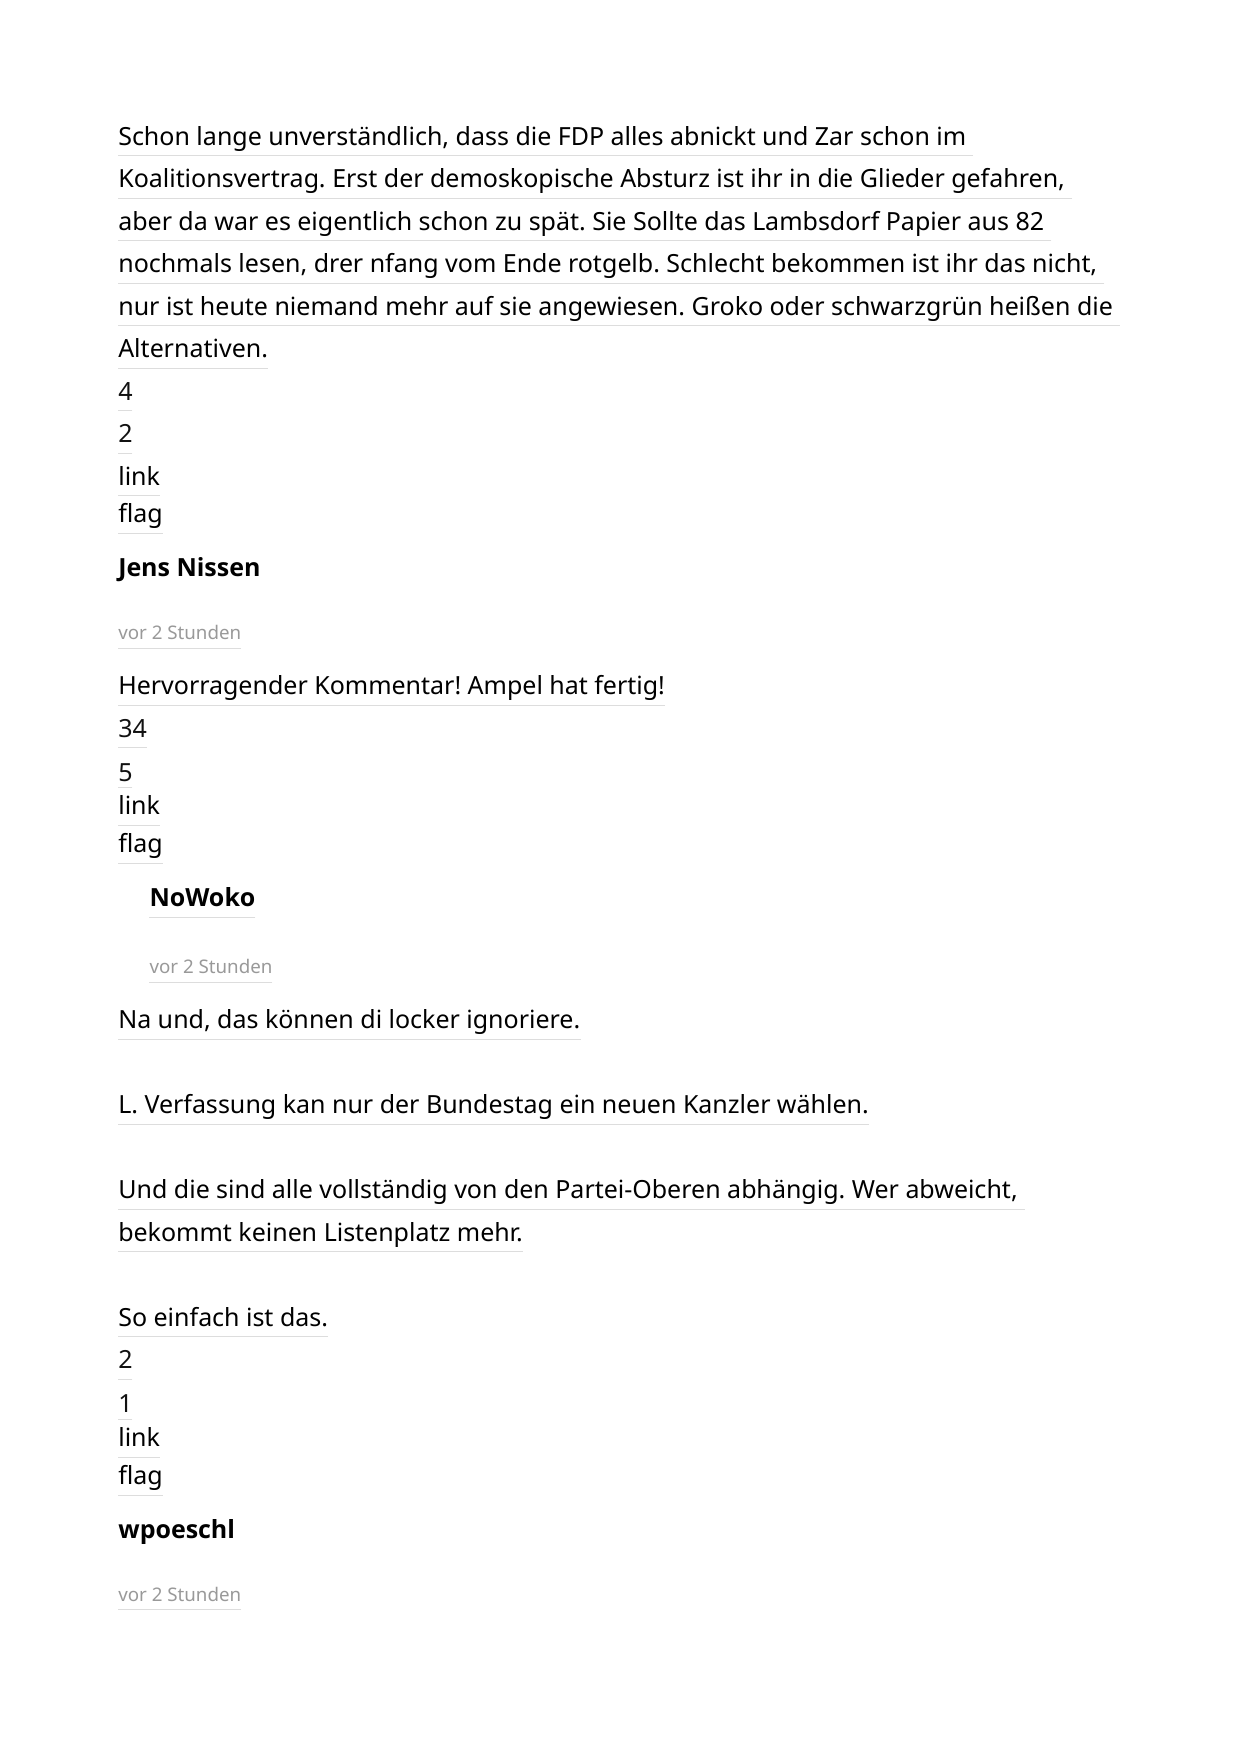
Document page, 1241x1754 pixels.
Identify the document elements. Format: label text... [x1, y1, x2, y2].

text 34 [118, 710, 1122, 748]
text vor 2 Stunden [118, 1581, 1117, 1610]
text Hervorragender Kommentar! Ampel hat fertig! [118, 668, 1122, 706]
text flag [118, 1458, 1122, 1496]
text flag [118, 496, 1122, 534]
text Na und, das können di locker ignoriere. L. Verfassung kan nur der Bundestag ein neuen Kanzler wählen. Und die sind alle vollständig von den Partei-Oberen abhängig. Wer abweicht, bekommt keinen Listenplatz mehr. So einfach ist das. [118, 1002, 1122, 1337]
text link [118, 458, 1122, 496]
text 2 [118, 1342, 1122, 1380]
text 5 [118, 753, 1122, 788]
text vor 2 Stunden [149, 953, 1117, 983]
text link [118, 1420, 1122, 1458]
text vor 2 Stunden [118, 619, 1117, 649]
text 4 [118, 373, 1122, 411]
text link [118, 788, 1122, 826]
text Schon lange unverständlich, dass die FDP alles abnickt und Zar schon im Koalitionsvertrag. Erst der demoskopische Absturz ist ihr in die Glieder gefahren, aber da war es eigentlich schon zu spät. Sie Sollte das Lambsdorf Papier aus 82 nochmals lesen, drer nfang vom Ende rotgelb. Schlecht bekommen ist ihr das nicht, nur ist heute niemand mehr auf sie angewiesen. Groko oder schwarzgrün heißen die Alternativen. [118, 118, 1122, 369]
text 1 [118, 1384, 1122, 1420]
text wpoeschl [118, 1511, 1122, 1546]
text Jens Nissen [118, 550, 1122, 584]
text NoWoko [149, 880, 1122, 918]
text flag [118, 826, 1122, 864]
text 2 [118, 416, 1122, 454]
